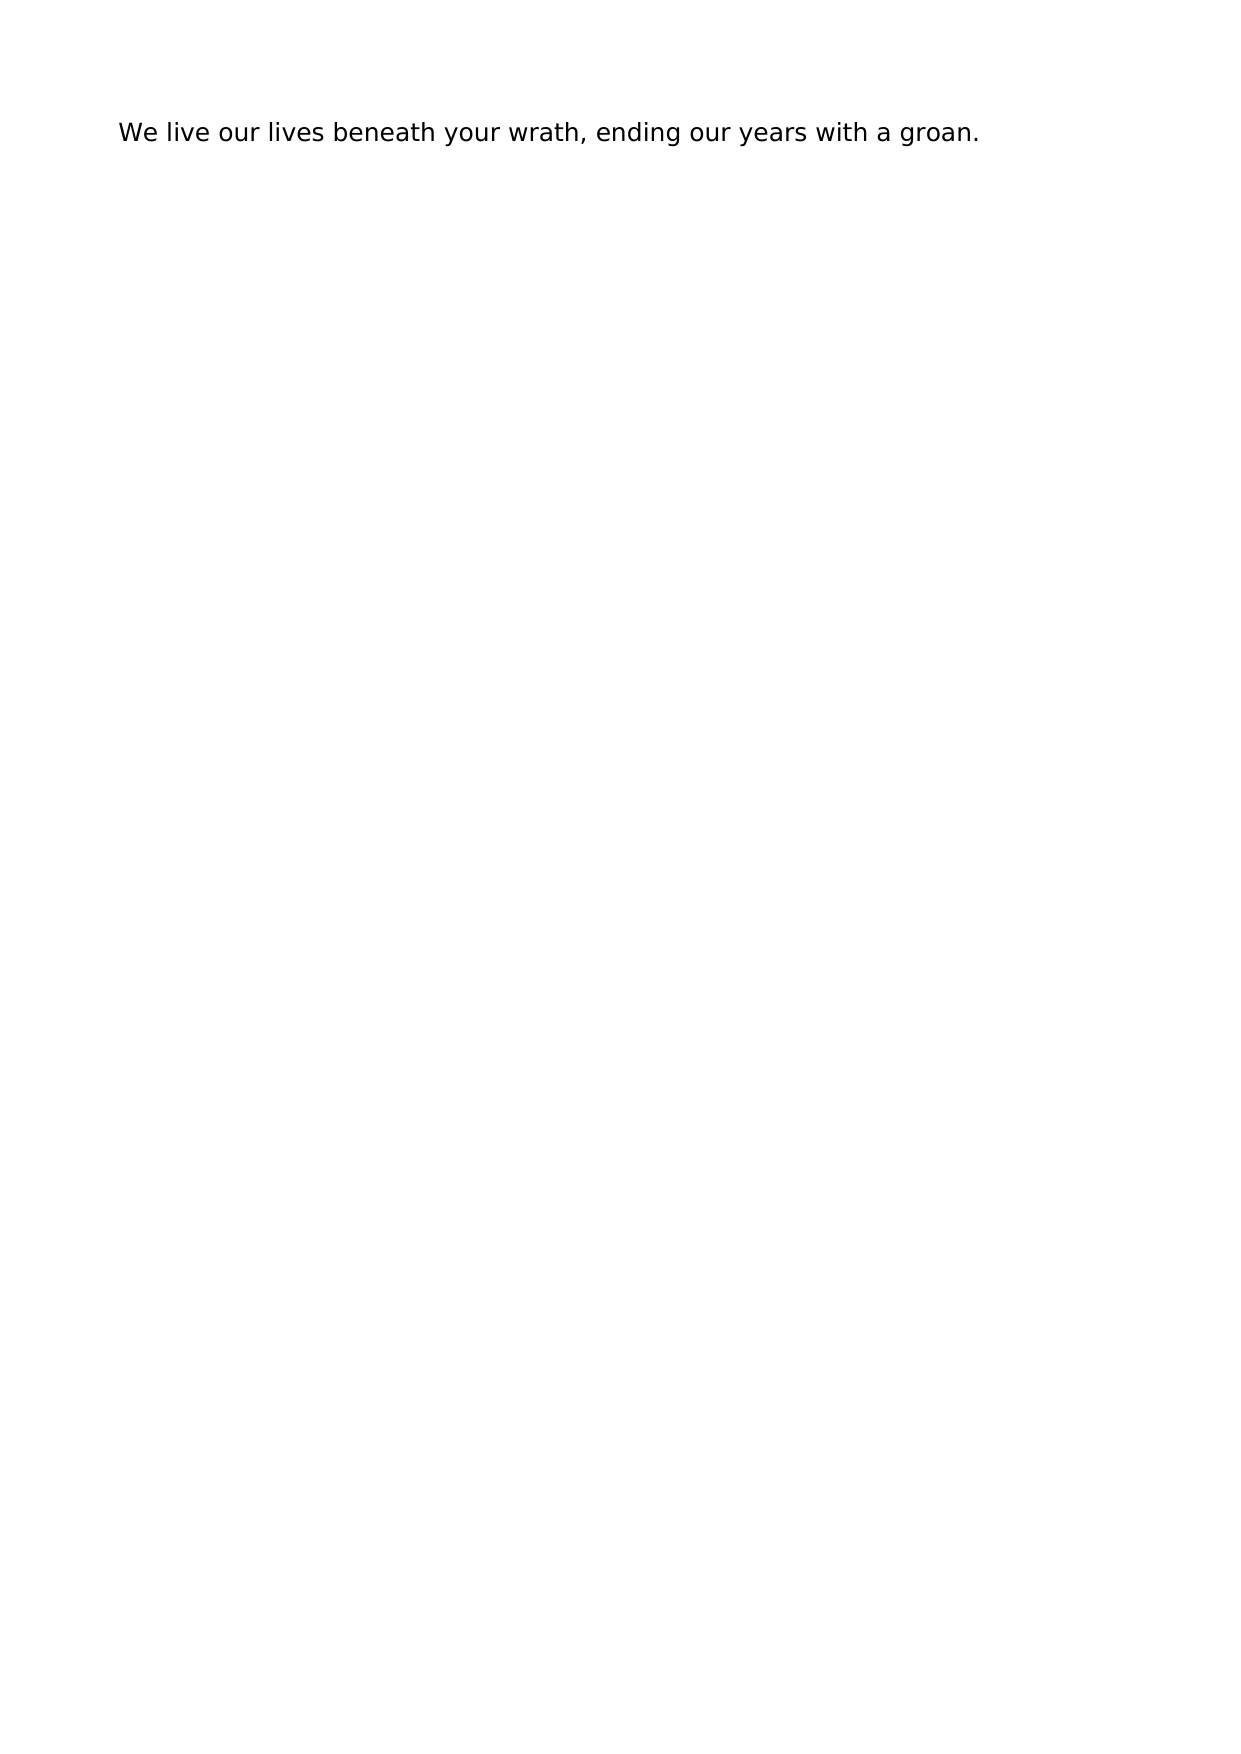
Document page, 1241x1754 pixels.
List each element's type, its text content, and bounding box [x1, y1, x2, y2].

text We live our lives beneath your wrath, ending our years with a groan. [118, 118, 1122, 147]
